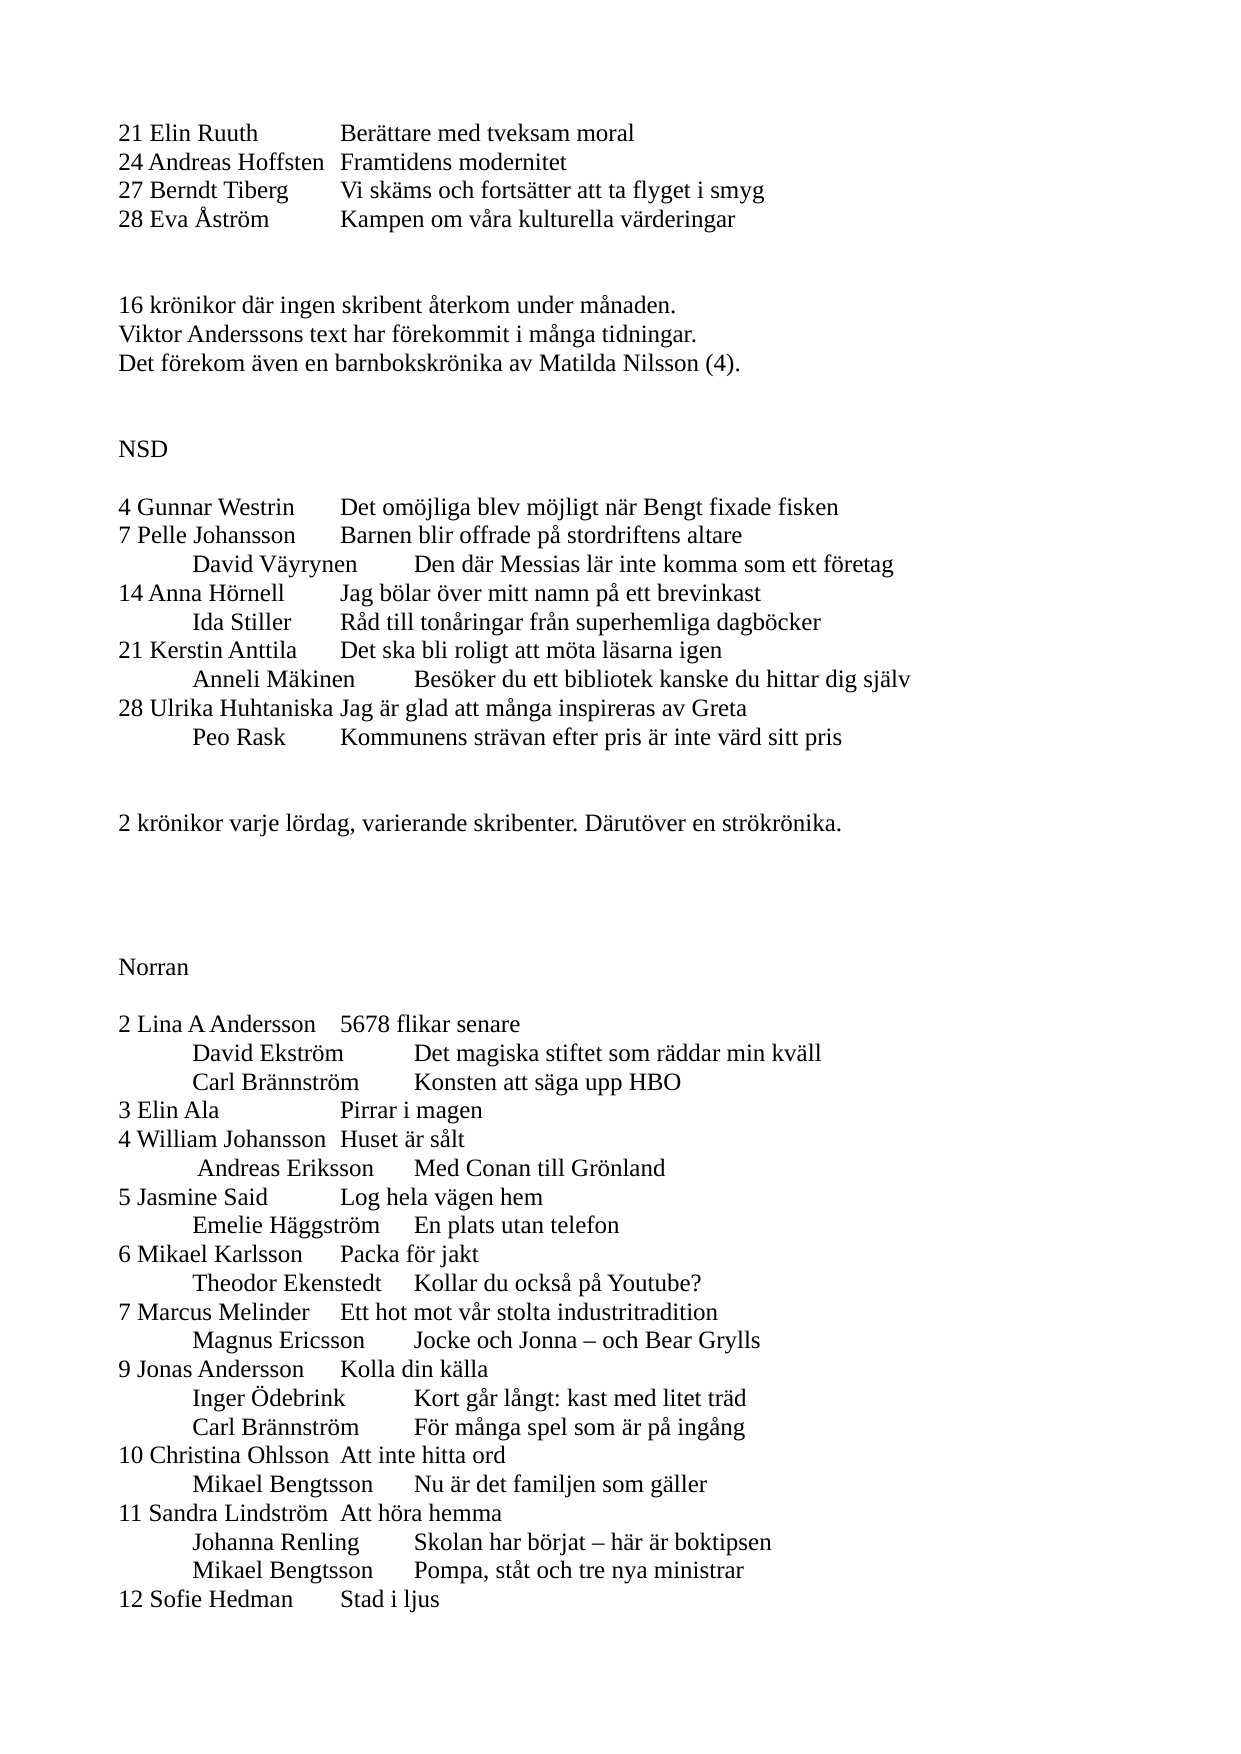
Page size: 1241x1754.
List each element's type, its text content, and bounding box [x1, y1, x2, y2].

text Anneli Mäkinen Besöker du ett bibliotek kanske du hittar dig själv [118, 664, 1122, 693]
text David Väyrynen Den där Messias lär inte komma som ett företag [118, 549, 1122, 578]
text Mikael Bengtsson Nu är det familjen som gäller [118, 1469, 1122, 1498]
text NSD [118, 434, 1122, 463]
text Peo Rask Kommunens strävan efter pris är inte värd sitt pris [118, 722, 1122, 751]
text Magnus Ericsson Jocke och Jonna – och Bear Grylls [118, 1326, 1122, 1354]
text 6 Mikael Karlsson Packa för jakt [118, 1239, 1122, 1268]
text 12 Sofie Hedman Stad i ljus [118, 1584, 1122, 1613]
text 27 Berndt Tiberg Vi skäms och fortsätter att ta flyget i smyg [118, 176, 1122, 204]
text 11 Sandra Lindström Att höra hemma [118, 1498, 1122, 1527]
text 28 Ulrika Huhtaniska Jag är glad att många inspireras av Greta [118, 693, 1122, 722]
text 2 krönikor varje lördag, varierande skribenter. Därutöver en strökrönika. [118, 808, 1122, 837]
text Theodor Ekenstedt Kollar du också på Youtube? [118, 1268, 1122, 1297]
text 24 Andreas Hoffsten Framtidens modernitet [118, 147, 1122, 176]
text 9 Jonas Andersson Kolla din källa [118, 1354, 1122, 1383]
text Andreas Eriksson Med Conan till Grönland [118, 1153, 1122, 1182]
text Ida Stiller Råd till tonåringar från superhemliga dagböcker [118, 607, 1122, 636]
text 4 William Johansson Huset är sålt [118, 1124, 1122, 1153]
text Inger Ödebrink Kort går långt: kast med litet träd [118, 1383, 1122, 1412]
text Det förekom även en barnbokskrönika av Matilda Nilsson (4). [118, 348, 1122, 377]
text Norran [118, 952, 1122, 981]
text 5 Jasmine Said Log hela vägen hem [118, 1182, 1122, 1211]
text 7 Pelle Johansson Barnen blir offrade på stordriftens altare [118, 521, 1122, 549]
text 7 Marcus Melinder Ett hot mot vår stolta industritradition [118, 1297, 1122, 1326]
text 21 Elin Ruuth Berättare med tveksam moral [118, 118, 1122, 147]
text Carl Brännström Konsten att säga upp HBO [118, 1067, 1122, 1096]
text David Ekström Det magiska stiftet som räddar min kväll [118, 1038, 1122, 1067]
text Johanna Renling Skolan har börjat – här är boktipsen [118, 1527, 1122, 1556]
text Mikael Bengtsson Pompa, ståt och tre nya ministrar [118, 1556, 1122, 1584]
text 4 Gunnar Westrin Det omöjliga blev möjligt när Bengt fixade fisken [118, 492, 1122, 521]
text Emelie Häggström En plats utan telefon [118, 1211, 1122, 1239]
text Viktor Anderssons text har förekommit i många tidningar. [118, 319, 1122, 348]
text 10 Christina Ohlsson Att inte hitta ord [118, 1441, 1122, 1469]
text 3 Elin Ala Pirrar i magen [118, 1096, 1122, 1124]
text 14 Anna Hörnell Jag bölar över mitt namn på ett brevinkast [118, 578, 1122, 607]
text 28 Eva Åström Kampen om våra kulturella värderingar [118, 204, 1122, 233]
text 2 Lina A Andersson 5678 flikar senare [118, 1009, 1122, 1038]
text 16 krönikor där ingen skribent återkom under månaden. [118, 291, 1122, 319]
text Carl Brännström För många spel som är på ingång [118, 1412, 1122, 1441]
text 21 Kerstin Anttila Det ska bli roligt att möta läsarna igen [118, 636, 1122, 664]
